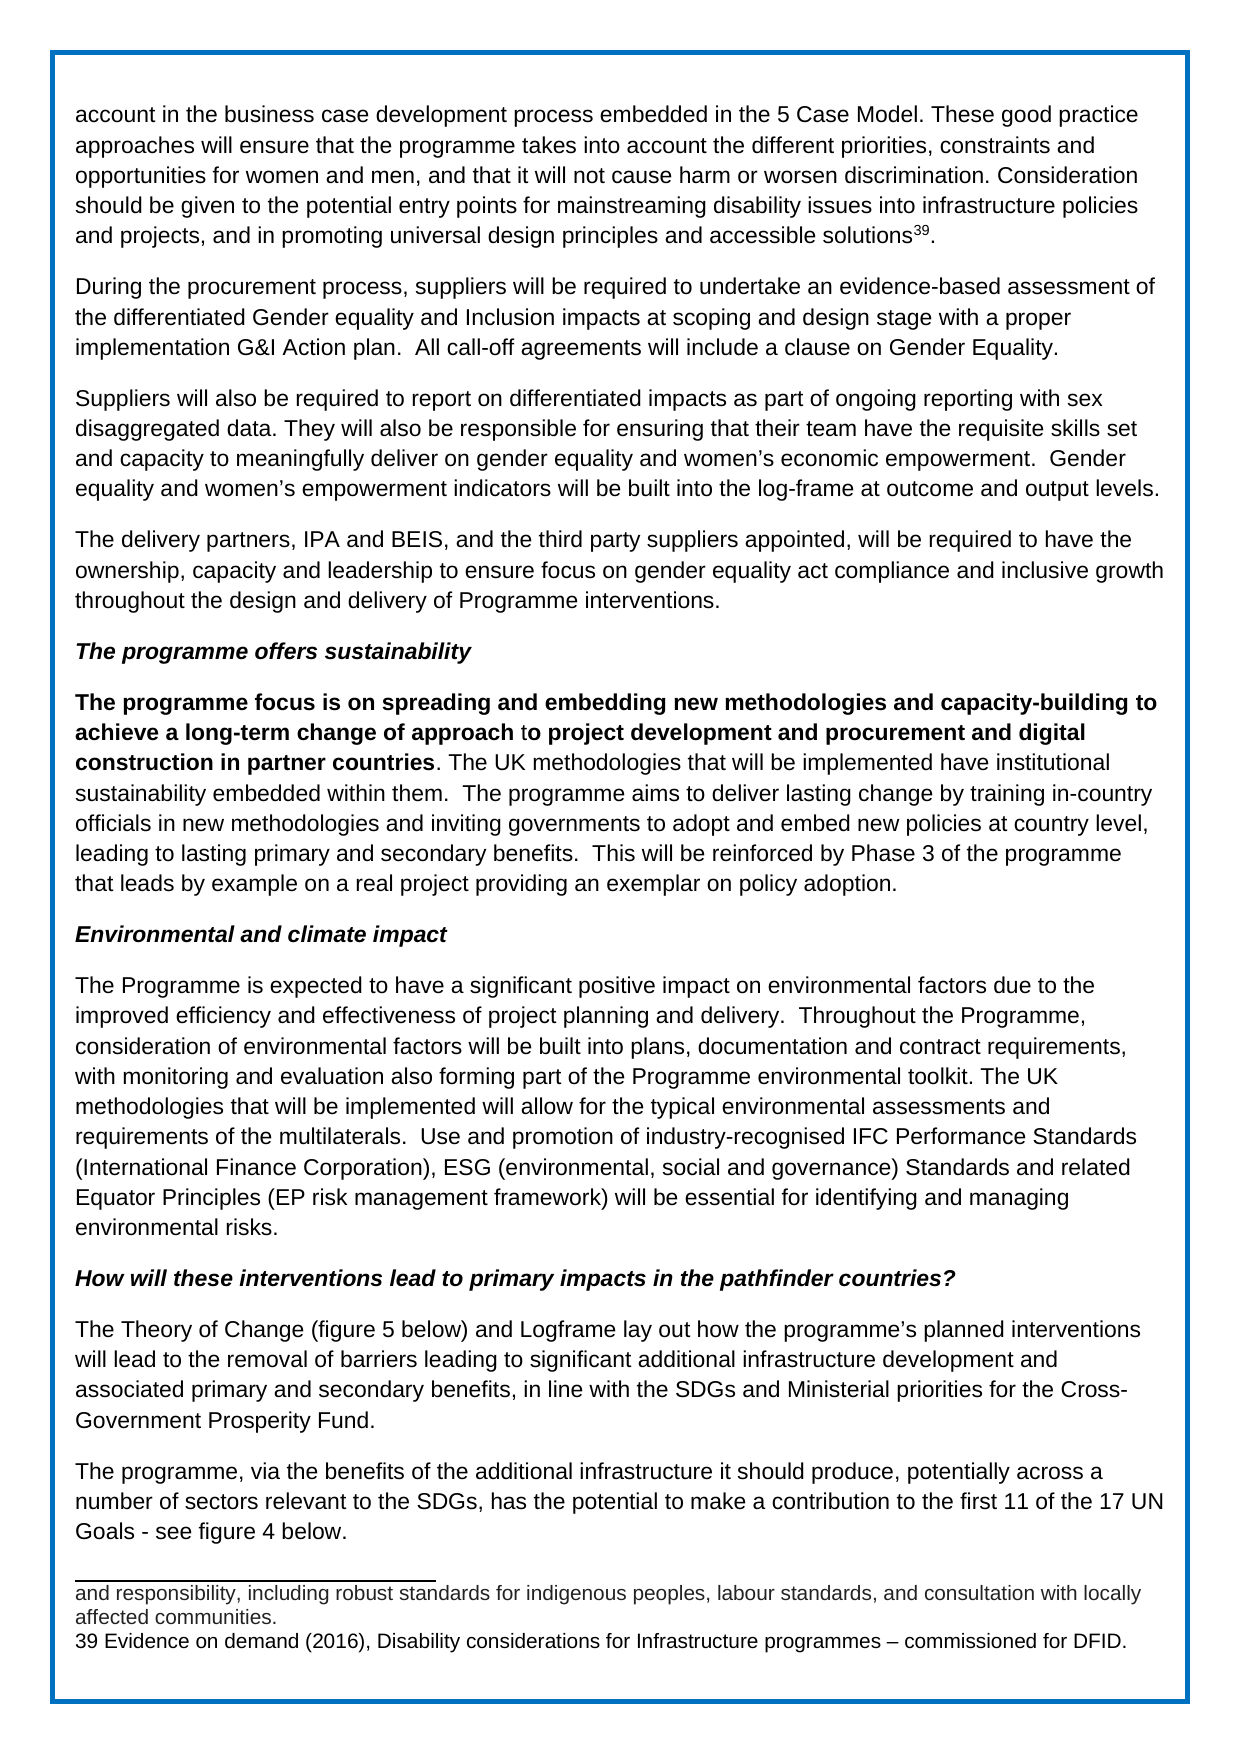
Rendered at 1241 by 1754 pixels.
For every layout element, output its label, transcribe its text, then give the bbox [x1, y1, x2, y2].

text During the procurement process, suppliers will be required to undertake an evidence-based assessment of the differentiated Gender equality and Inclusion impacts at scoping and design stage with a proper implementation G&I Action plan. All call-off agreements will include a clause on Gender Equality. [75, 273, 1165, 360]
text Evidence on demand (2016), Disability considerations for Infrastructure programmes – commissioned for DFID. [75, 1629, 1165, 1653]
text account in the business case development process embedded in the 5 Case Model. These good practice approaches will ensure that the programme takes into account the different priorities, constraints and opportunities for women and men, and that it will not cause harm or worsen discrimination. Consideration should be given to the potential entry points for mainstreaming disability issues into infrastructure policies and projects, and in promoting universal design principles and accessible solutions. [75, 101, 1165, 248]
text The Programme is expected to have a significant positive impact on environmental factors due to the improved efficiency and effectiveness of project planning and delivery. Throughout the Programme, consideration of environmental factors will be built into plans, documentation and contract requirements, with monitoring and evaluation also forming part of the Programme environmental toolkit. The UK methodologies that will be implemented will allow for the typical environmental assessments and requirements of the multilaterals. Use and promotion of industry-recognised IFC Performance Standards (International Finance Corporation), ESG (environmental, social and governance) Standards and related Equator Principles (EP risk management framework) will be essential for identifying and managing environmental risks. [75, 972, 1165, 1240]
text The programme, via the benefits of the additional infrastructure it should produce, potentially across a number of sectors relevant to the SDGs, has the potential to make a contribution to the first 11 of the 17 UN Goals - see figure 4 below. [75, 1458, 1165, 1544]
text and responsibility, including robust standards for indigenous peoples, labour standards, and consultation with locally affected communities. [75, 1581, 1165, 1629]
text Suppliers will also be required to report on differentiated impacts as part of ongoing reporting with sex disaggregated data. They will also be responsible for ensuring that their team have the requisite skills set and capacity to meaningfully deliver on gender equality and women’s economic empowerment. Gender equality and women’s empowerment indicators will be built into the log-frame at outcome and output levels. [75, 385, 1165, 502]
text Environmental and climate impact [75, 921, 1165, 947]
text The Theory of Change (figure 5 below) and Logframe lay out how the programme’s planned interventions will lead to the removal of barriers leading to significant additional infrastructure development and associated primary and secondary benefits, in line with the SDGs and Ministerial priorities for the Cross-Government Prosperity Fund. [75, 1316, 1165, 1433]
text The programme offers sustainability [75, 638, 1165, 664]
text How will these interventions lead to primary impacts in the pathfinder countries? [75, 1265, 1165, 1291]
text The delivery partners, IPA and BEIS, and the third party suppliers appointed, will be required to have the ownership, capacity and leadership to ensure focus on gender equality act compliance and inclusive growth throughout the design and delivery of Programme interventions. [75, 526, 1165, 613]
text The programme focus is on spreading and embedding new methodologies and capacity-building to achieve a long-term change of approach to project development and procurement and digital construction in partner countries. The UK methodologies that will be implemented have institutional sustainability embedded within them. The programme aims to deliver lasting change by training in-country officials in new methodologies and inviting governments to adopt and embed new policies at country level, leading to lasting primary and secondary benefits. This will be reinforced by Phase 3 of the programme that leads by example on a real project providing an exemplar on policy adoption. [75, 689, 1165, 896]
